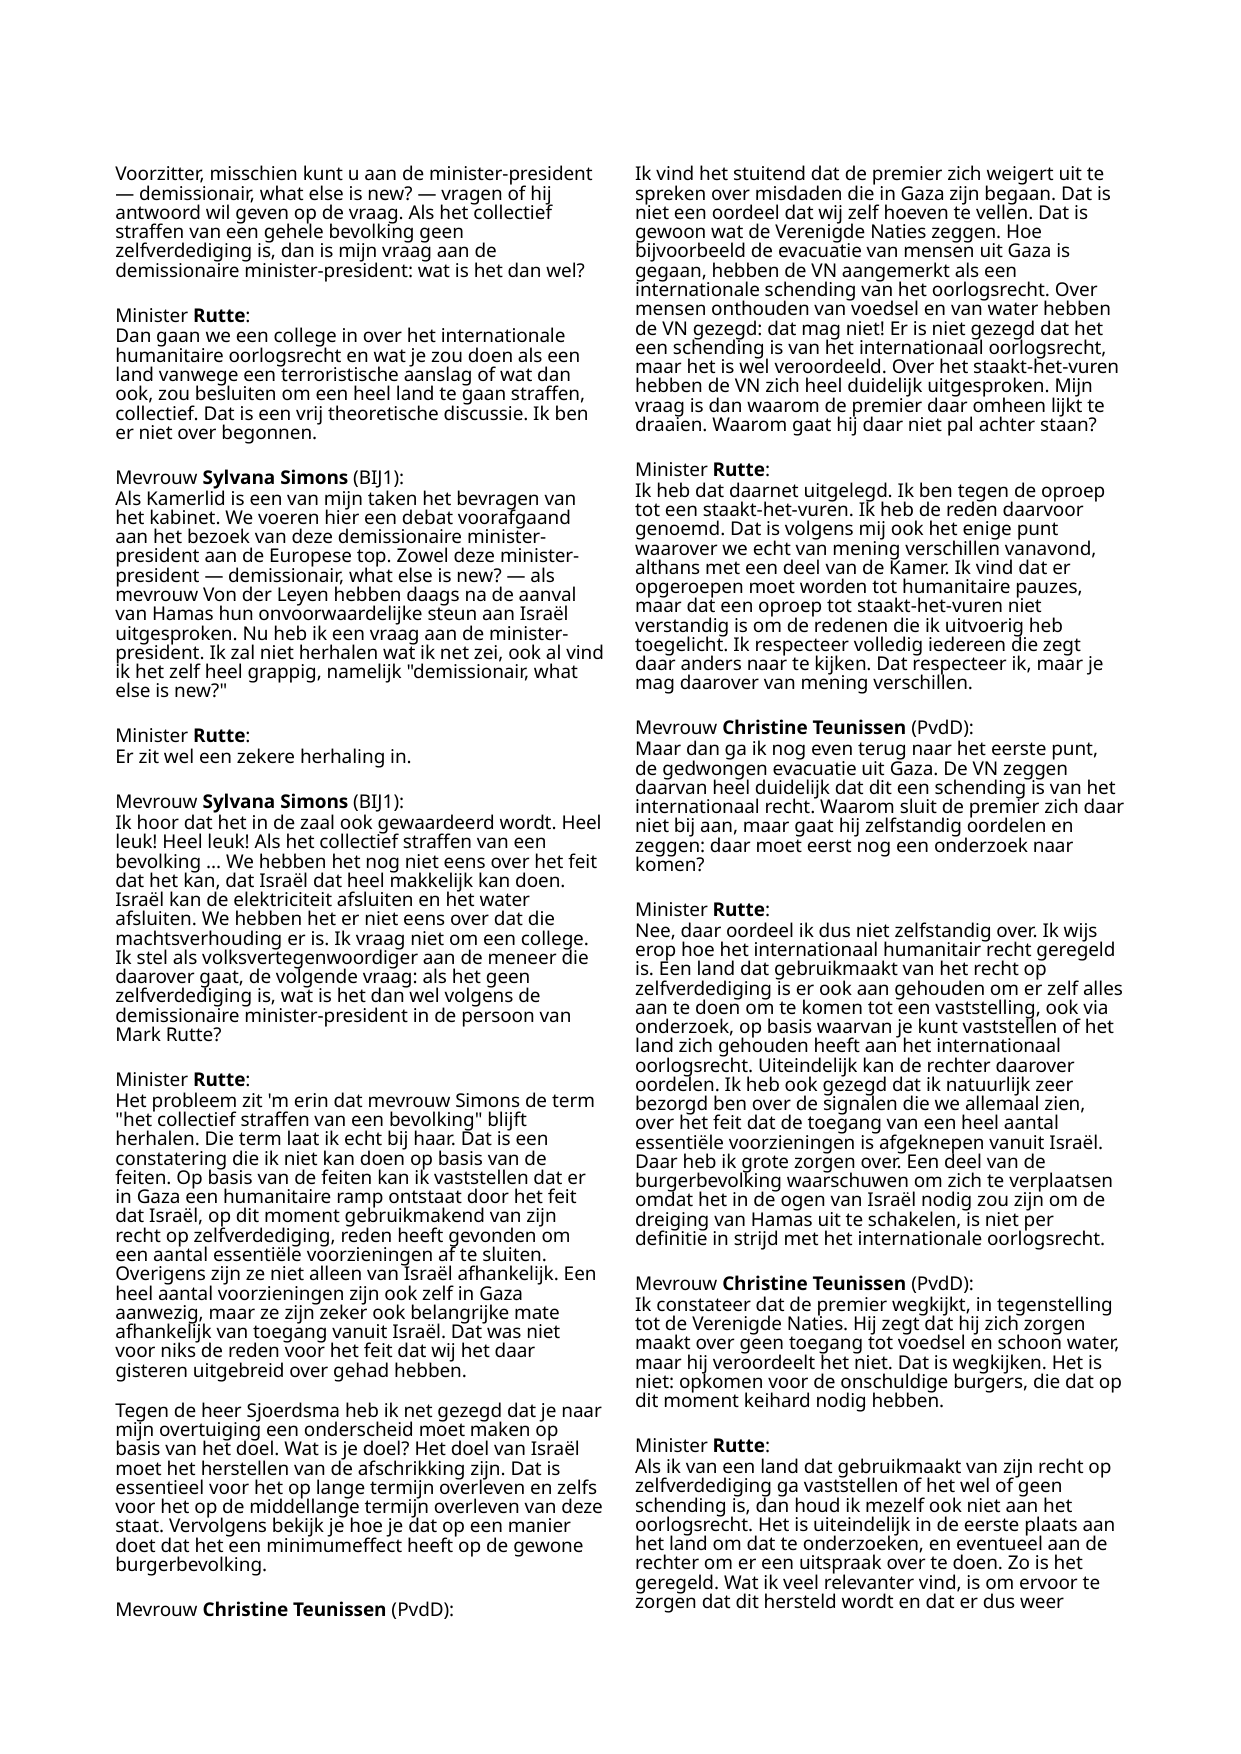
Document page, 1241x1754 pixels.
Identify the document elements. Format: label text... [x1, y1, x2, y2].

text Mevrouw Christine Teunissen (PvdD): [635, 714, 1125, 740]
text Minister Rutte: [635, 1432, 1125, 1458]
text Er zit wel een zekere herhaling in. [115, 748, 605, 767]
text Het probleem zit 'm erin dat mevrouw Simons de term "het collectief straffen van een bevolking" blijft herhalen. Die term laat ik echt bij haar. Dat is een constatering die ik niet kan doen op basis van de feiten. Op basis van de feiten kan ik vaststellen dat er in Gaza een humanitaire ramp ontstaat door het feit dat Israël, op dit moment gebruikmakend van zijn recht op zelfverdediging, reden heeft gevonden om een aantal essentiële voorzieningen af te sluiten. Overigens zijn ze niet alleen van Israël afhankelijk. Een heel aantal voorzieningen zijn ook zelf in Gaza aanwezig, maar ze zijn zeker ook belangrijke mate afhankelijk van toegang vanuit Israël. Dat was niet voor niks de reden voor het feit dat wij het daar gisteren uitgebreid over gehad hebben. [115, 1092, 605, 1381]
text Minister Rutte: [635, 456, 1125, 482]
text Tegen de heer Sjoerdsma heb ik net gezegd dat je naar mijn overtuiging een onderscheid moet maken op basis van het doel. Wat is je doel? Het doel van Israël moet het herstellen van de afschrikking zijn. Dat is essentieel voor het op lange termijn overleven en zelfs voor het op de middellange termijn overleven van deze staat. Vervolgens bekijk je hoe je dat op een manier doet dat het een minimumeffect heeft op de gewone burgerbevolking. [115, 1402, 605, 1575]
text Mevrouw Christine Teunissen (PvdD): [635, 1270, 1125, 1296]
text Minister Rutte: [115, 722, 605, 748]
text Maar dan ga ik nog even terug naar het eerste punt, de gedwongen evacuatie uit Gaza. De VN zeggen daarvan heel duidelijk dat dit een schending is van het internationaal recht. Waarom sluit de premier zich daar niet bij aan, maar gaat hij zelfstandig oordelen en zeggen: daar moet eerst nog een onderzoek naar komen? [635, 740, 1125, 875]
text Als Kamerlid is een van mijn taken het bevragen van het kabinet. We voeren hier een debat voorafgaand aan het bezoek van deze demissionaire minister-president aan de Europese top. Zowel deze minister-president — demissionair, what else is new? — als mevrouw Von der Leyen hebben daags na de aanval van Hamas hun onvoorwaardelijke steun aan Israël uitgesproken. Nu heb ik een vraag aan de minister-president. Ik zal niet herhalen wat ik net zei, ook al vind ik het zelf heel grappig, namelijk "demissionair, what else is new?" [115, 490, 605, 702]
text Ik heb dat daarnet uitgelegd. Ik ben tegen de oproep tot een staakt-het-vuren. Ik heb de reden daarvoor genoemd. Dat is volgens mij ook het enige punt waarover we echt van mening verschillen vanavond, althans met een deel van de Kamer. Ik vind dat er opgeroepen moet worden tot humanitaire pauzes, maar dat een oproep tot staakt-het-vuren niet verstandig is om de redenen die ik uitvoerig heb toegelicht. Ik respecteer volledig iedereen die zegt daar anders naar te kijken. Dat respecteer ik, maar je mag daarover van mening verschillen. [635, 482, 1125, 694]
text Voorzitter, misschien kunt u aan de minister-president — demissionair, what else is new? — vragen of hij antwoord wil geven op de vraag. Als het collectief straffen van een gehele bevolking geen zelfverdediging is, dan is mijn vraag aan de demissionaire minister-president: wat is het dan wel? [115, 165, 605, 281]
text Mevrouw Christine Teunissen (PvdD): [115, 1596, 605, 1622]
text Mevrouw Sylvana Simons (BIJ1): [115, 788, 605, 814]
text Dan gaan we een college in over het internationale humanitaire oorlogsrecht en wat je zou doen als een land vanwege een terroristische aanslag of wat dan ook, zou besluiten om een heel land te gaan straffen, collectief. Dat is een vrij theoretische discussie. Ik ben er niet over begonnen. [115, 327, 605, 443]
text Minister Rutte: [115, 302, 605, 327]
text Nee, daar oordeel ik dus niet zelfstandig over. Ik wijs erop hoe het internationaal humanitair recht geregeld is. Een land dat gebruikmaakt van het recht op zelfverdediging is er ook aan gehouden om er zelf alles aan te doen om te komen tot een vaststelling, ook via onderzoek, op basis waarvan je kunt vaststellen of het land zich gehouden heeft aan het internationaal oorlogsrecht. Uiteindelijk kan de rechter daarover oordelen. Ik heb ook gezegd dat ik natuurlijk zeer bezorgd ben over de signalen die we allemaal zien, over het feit dat de toegang van een heel aantal essentiële voorzieningen is afgeknepen vanuit Israël. Daar heb ik grote zorgen over. Een deel van de burgerbevolking waarschuwen om zich te verplaatsen omdat het in de ogen van Israël nodig zou zijn om de dreiging van Hamas uit te schakelen, is niet per definitie in strijd met het internationale oorlogsrecht. [635, 922, 1125, 1249]
text Ik constateer dat de premier wegkijkt, in tegenstelling tot de Verenigde Naties. Hij zegt dat hij zich zorgen maakt over geen toegang tot voedsel en schoon water, maar hij veroordeelt het niet. Dat is wegkijken. Het is niet: opkomen voor de onschuldige burgers, die dat op dit moment keihard nodig hebben. [635, 1296, 1125, 1411]
text Als ik van een land dat gebruikmaakt van zijn recht op zelfverdediging ga vaststellen of het wel of geen schending is, dan houd ik mezelf ook niet aan het oorlogsrecht. Het is uiteindelijk in de eerste plaats aan het land om dat te onderzoeken, en eventueel aan de rechter om er een uitspraak over te doen. Zo is het geregeld. Wat ik veel relevanter vind, is om ervoor te zorgen dat dit hersteld wordt en dat er dus weer [635, 1458, 1125, 1612]
text Minister Rutte: [115, 1066, 605, 1092]
text Ik vind het stuitend dat de premier zich weigert uit te spreken over misdaden die in Gaza zijn begaan. Dat is niet een oordeel dat wij zelf hoeven te vellen. Dat is gewoon wat de Verenigde Naties zeggen. Hoe bijvoorbeeld de evacuatie van mensen uit Gaza is gegaan, hebben de VN aangemerkt als een internationale schending van het oorlogsrecht. Over mensen onthouden van voedsel en van water hebben de VN gezegd: dat mag niet! Er is niet gezegd dat het een schending is van het internationaal oorlogsrecht, maar het is wel veroordeeld. Over het staakt-het-vuren hebben de VN zich heel duidelijk uitgesproken. Mijn vraag is dan waarom de premier daar omheen lijkt te draaien. Waarom gaat hij daar niet pal achter staan? [635, 165, 1125, 435]
text Ik hoor dat het in de zaal ook gewaardeerd wordt. Heel leuk! Heel leuk! Als het collectief straffen van een bevolking ... We hebben het nog niet eens over het feit dat het kan, dat Israël dat heel makkelijk kan doen. Israël kan de elektriciteit afsluiten en het water afsluiten. We hebben het er niet eens over dat die machtsverhouding er is. Ik vraag niet om een college. Ik stel als volksvertegenwoordiger aan de meneer die daarover gaat, de volgende vraag: als het geen zelfverdediging is, wat is het dan wel volgens de demissionaire minister-president in de persoon van Mark Rutte? [115, 814, 605, 1045]
text Mevrouw Sylvana Simons (BIJ1): [115, 464, 605, 490]
text Minister Rutte: [635, 896, 1125, 922]
